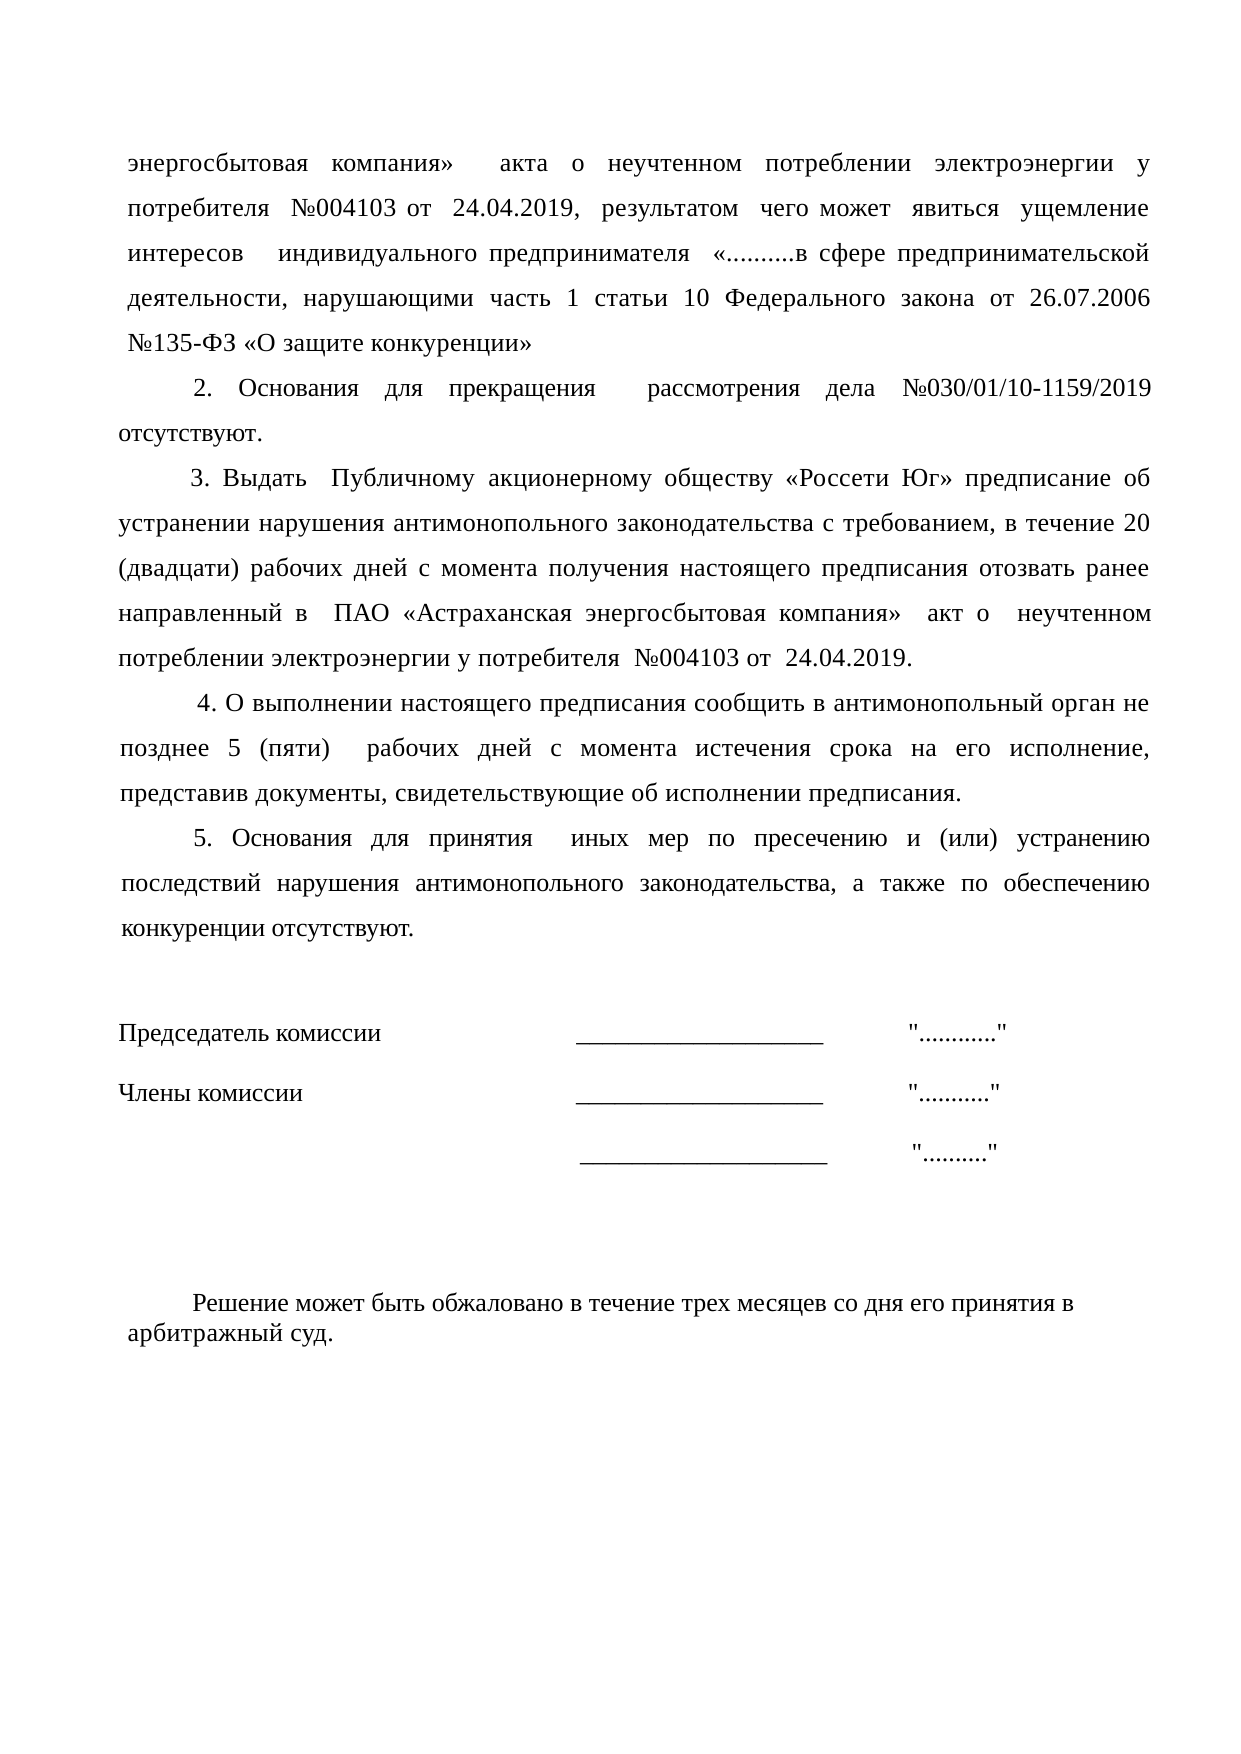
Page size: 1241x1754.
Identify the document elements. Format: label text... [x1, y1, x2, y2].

text 2. Основания для прекращения рассмотрения дела №030/01/10-1159/2019 отсутствуют. [118, 372, 1152, 447]
text ___________________ ".........." [118, 1137, 1152, 1167]
text Председатель комиссии ___________________ "............" [118, 1017, 1152, 1047]
text арбитражный суд. [127, 1317, 1152, 1347]
text Решение может быть обжаловано в течение трех месяцев со дня его принятия в [118, 1287, 1152, 1317]
text энергосбытовая компания» акта о неучтенном потреблении электроэнергии у потребителя №004103 от 24.04.2019, результатом чего может явиться ущемление интересов индивидуального предпринимателя «..........в сфере предпринимательской деятельности, нарушающими часть 1 статьи 10 Федерального закона от 26.07.2006 №135-ФЗ «О защите конкуренции» [127, 147, 1152, 357]
list 4. О выполнении настоящего предписания сообщить в антимонопольный орган не позднее 5 (пяти) рабочих дней с момента истечения срока на его исполнение, представив документы, свидетельствующие об исполнении предписания. [120, 687, 1152, 807]
list 5. Основания для принятия иных мер по пресечению и (или) устранению последствий нарушения антимонопольного законодательства, а также по обеспечению конкуренции отсутствуют. [84, 822, 1152, 942]
text Члены комиссии ___________________ "..........." [118, 1077, 1152, 1107]
text 3. Выдать Публичному акционерному обществу «Россети Юг» предписание об устранении нарушения антимонопольного законодательства с требованием, в течение 20 (двадцати) рабочих дней с момента получения настоящего предписания отозвать ранее направленный в ПАО «Астраханская энергосбытовая компания» акт о неучтенном потреблении электроэнергии у потребителя №004103 от 24.04.2019. [118, 462, 1152, 672]
